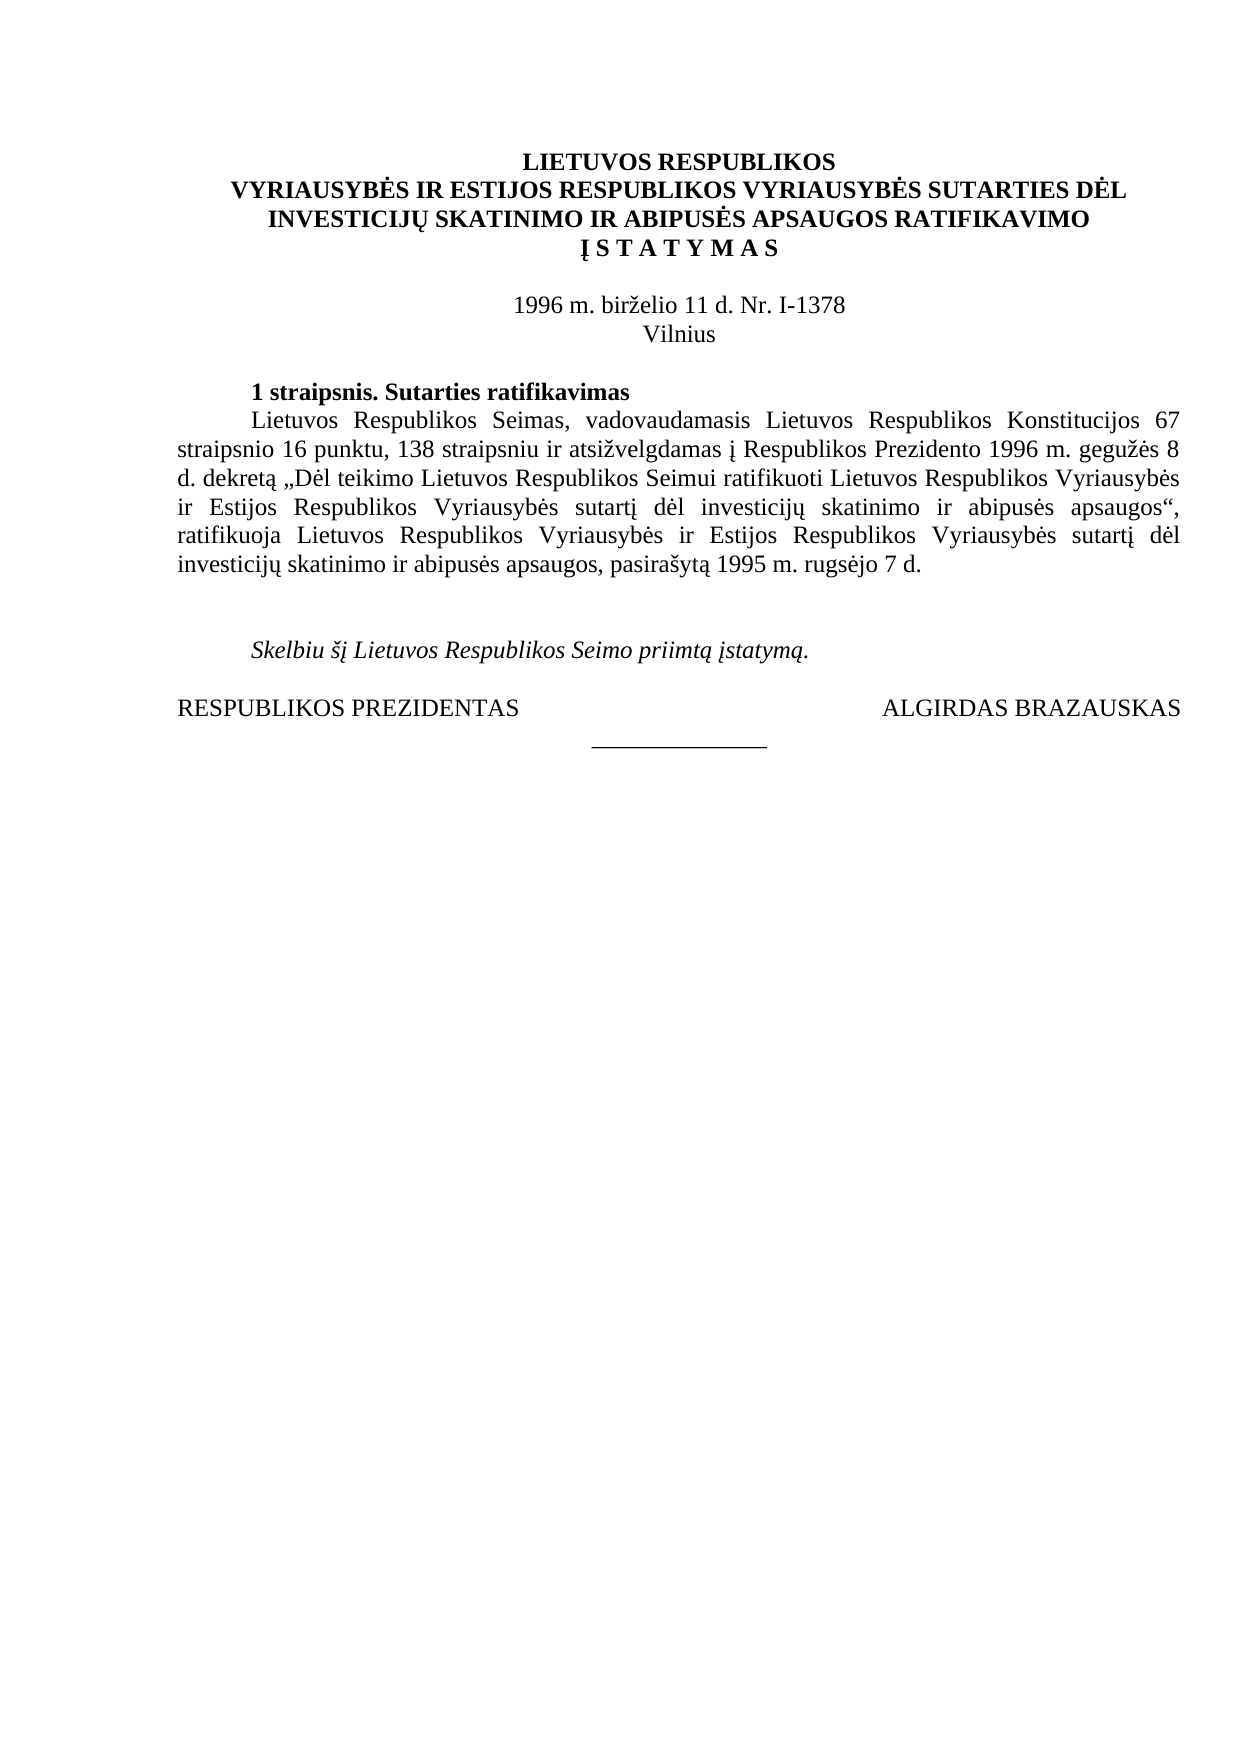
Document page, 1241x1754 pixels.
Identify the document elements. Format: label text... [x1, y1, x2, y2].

text 1996 m. birželio 11 d. Nr. I-1378 [177, 291, 1181, 319]
text ______________ [177, 722, 1181, 751]
text VYRIAUSYBĖS IR ESTIJOS RESPUBLIKOS VYRIAUSYBĖS SUTARTIES DĖL INVESTICIJŲ SKATINIMO IR ABIPUSĖS APSAUGOS RATIFIKAVIMO [177, 176, 1181, 233]
text Į S T A T Y M A S [177, 233, 1181, 262]
text Skelbiu šį Lietuvos Respublikos Seimo priimtą įstatymą. [177, 636, 1181, 664]
text LIETUVOS RESPUBLIKOS [177, 147, 1181, 176]
text RESPUBLIKOS PREZIDENTAS ALGIRDAS BRAZAUSKAS [177, 693, 1181, 722]
text Lietuvos Respublikos Seimas, vadovaudamasis Lietuvos Respublikos Konstitucijos 67 straipsnio 16 punktu, 138 straipsniu ir atsižvelgdamas į Respublikos Prezidento 1996 m. gegužės 8 d. dekretą „Dėl teikimo Lietuvos Respublikos Seimui ratifikuoti Lietuvos Respublikos Vyriausybės ir Estijos Respublikos Vyriausybės sutartį dėl investicijų skatinimo ir abipusės apsaugos“, ratifikuoja Lietuvos Respublikos Vyriausybės ir Estijos Respublikos Vyriausybės sutartį dėl investicijų skatinimo ir abipusės apsaugos, pasirašytą 1995 m. rugsėjo 7 d. [177, 406, 1181, 578]
text Vilnius [177, 319, 1181, 348]
text 1 straipsnis. Sutarties ratifikavimas [177, 377, 1181, 406]
